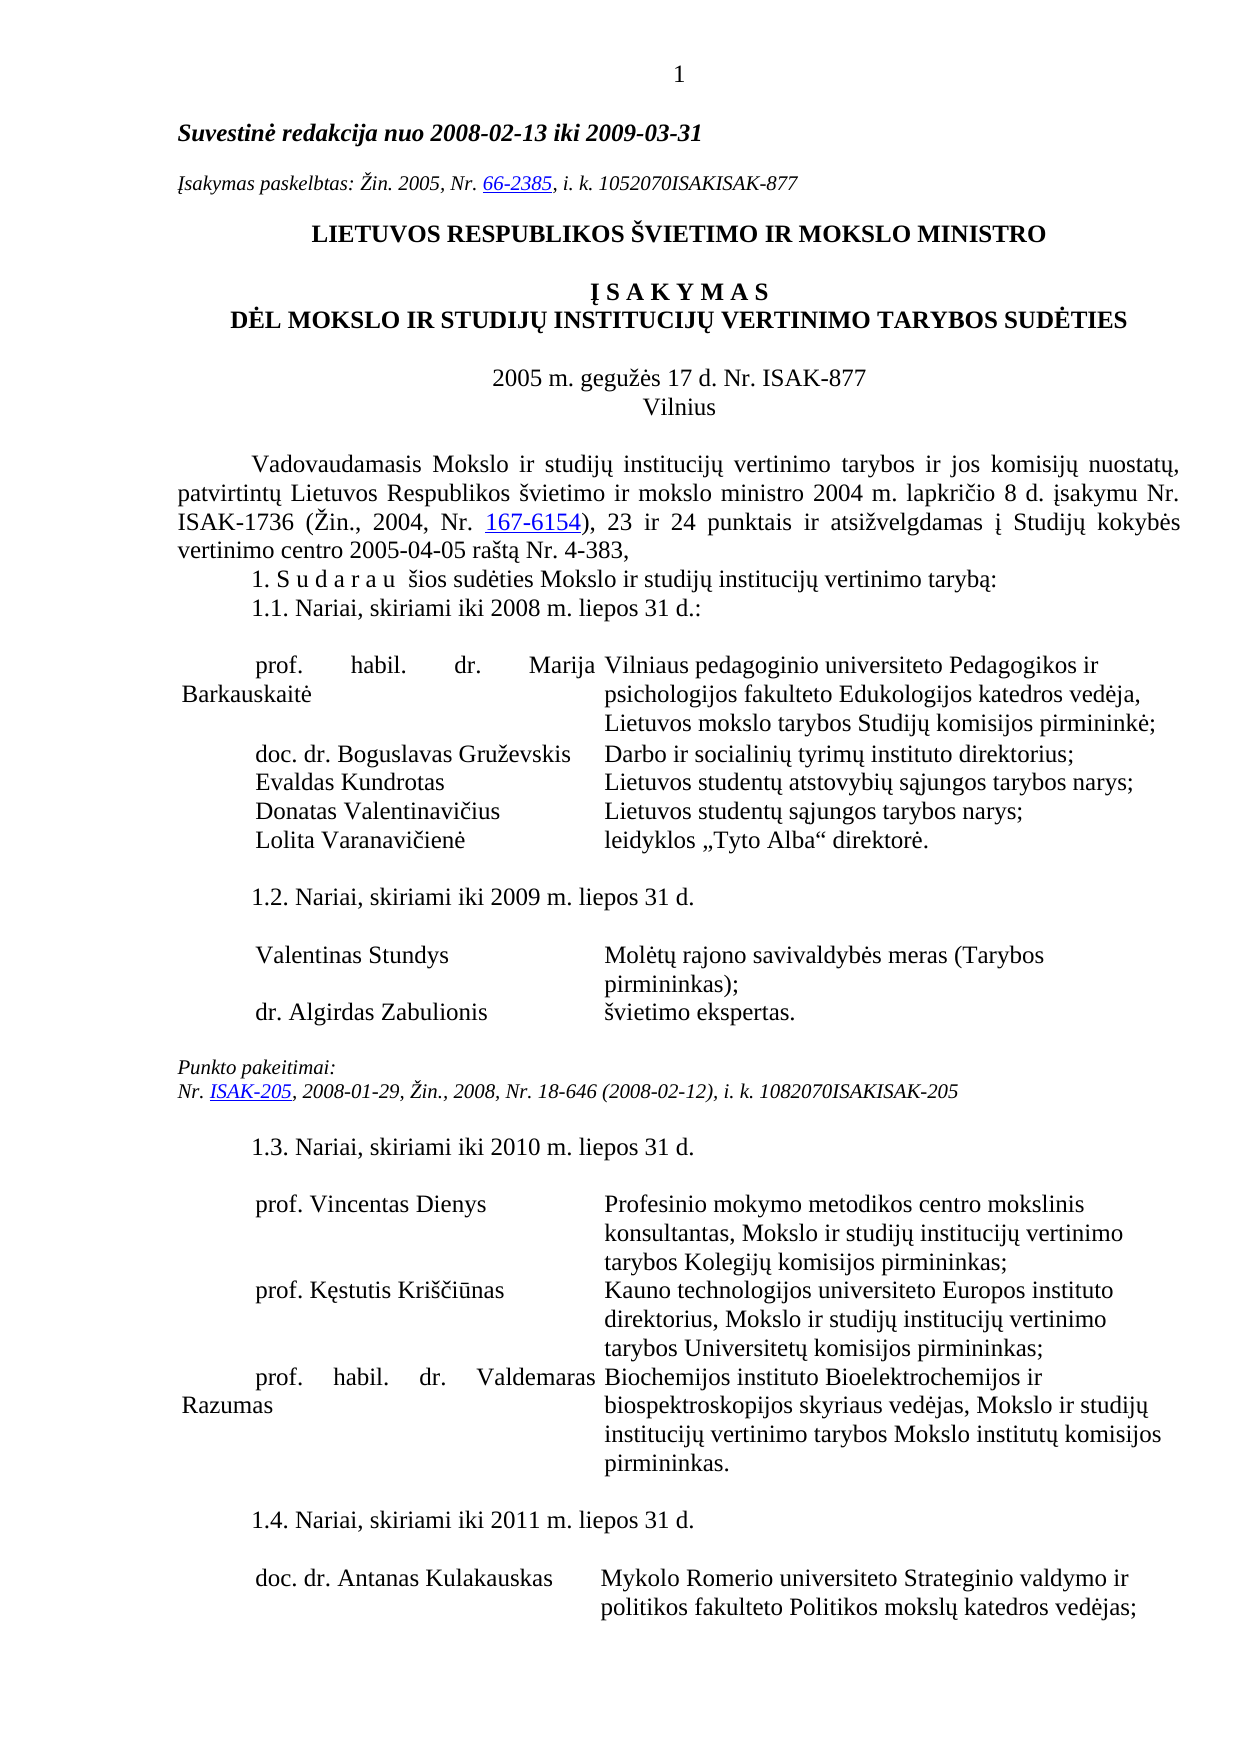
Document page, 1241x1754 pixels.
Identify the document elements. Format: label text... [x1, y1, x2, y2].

table_header Mykolo Romerio universiteto Strateginio valdymo ir politikos fakulteto Politikos mokslų katedros vedėjas; [596, 1563, 1181, 1621]
text Įsakymas paskelbtas: Žin. 2005, Nr. 66-2385, i. k. 1052070ISAKISAK-877 [177, 171, 1181, 195]
table_cell doc. dr. Boguslavas Gruževskis [177, 739, 600, 767]
table_cell švietimo ekspertas. [600, 998, 1181, 1026]
text 1.3. Nariai, skiriami iki 2010 m. liepos 31 d. [177, 1132, 1181, 1161]
table_cell Lolita Varanavičienė [177, 825, 600, 854]
text Vadovaudamasis Mokslo ir studijų institucijų vertinimo tarybos ir jos komisijų nuostatų, patvirtintų Lietuvos Respublikos švietimo ir mokslo ministro 2004 m. lapkričio 8 d. įsakymu Nr. ISAK-1736 (Žin., 2004, Nr. 167-6154), 23 ir 24 punktais ir atsižvelgdamas į Studijų kokybės vertinimo centro 2005-04-05 raštą Nr. 4-383, [177, 449, 1181, 564]
table_cell Lietuvos studentų sąjungos tarybos narys; [600, 796, 1181, 825]
table_cell Kauno technologijos universiteto Europos instituto direktorius, Mokslo ir studijų institucijų vertinimo tarybos Universitetų komisijos pirmininkas; [600, 1276, 1181, 1362]
table_cell prof. Kęstutis Kriščiūnas [177, 1276, 600, 1362]
table_header Valentinas Stundys [177, 940, 600, 997]
table_header Profesinio mokymo metodikos centro mokslinis konsultantas, Mokslo ir studijų institucijų vertinimo tarybos Kolegijų komisijos pirmininkas; [600, 1189, 1181, 1276]
text LIETUVOS RESPUBLIKOS ŠVIETIMO IR MOKSLO MINISTRO [177, 219, 1181, 248]
table_cell Donatas Valentinavičius [177, 796, 600, 825]
table_header prof. Vincentas Dienys [177, 1189, 600, 1276]
table_cell leidyklos „Tyto Alba“ direktorė. [600, 825, 1181, 854]
table_header Vilniaus pedagoginio universiteto Pedagogikos ir psichologijos fakulteto Edukologijos katedros vedėja, Lietuvos mokslo tarybos Studijų komisijos pirmininkė; [600, 650, 1181, 739]
text 1.1. Nariai, skiriami iki 2008 m. liepos 31 d.: [177, 593, 1181, 622]
text 1.4. Nariai, skiriami iki 2011 m. liepos 31 d. [177, 1506, 1181, 1534]
text Vilnius [177, 392, 1181, 420]
table_cell prof. habil. dr. Valdemaras Razumas [177, 1362, 600, 1477]
table_header prof. habil. dr. Marija Barkauskaitė [177, 650, 600, 739]
text Į S A K Y M A S [177, 277, 1181, 305]
table_cell Evaldas Kundrotas [177, 768, 600, 796]
text 1. Sudarau šios sudėties Mokslo ir studijų institucijų vertinimo tarybą: [177, 564, 1181, 593]
table_cell Lietuvos studentų atstovybių sąjungos tarybos narys; [600, 768, 1181, 796]
table_header Molėtų rajono savivaldybės meras (Tarybos pirmininkas); [600, 940, 1181, 997]
table_cell dr. Algirdas Zabulionis [177, 998, 600, 1026]
table_cell Biochemijos instituto Bioelektrochemijos ir biospektroskopijos skyriaus vedėjas, Mokslo ir studijų institucijų vertinimo tarybos Mokslo institutų komisijos pirmininkas. [600, 1362, 1181, 1477]
text DĖL MOKSLO IR STUDIJŲ INSTITUCIJŲ VERTINIMO TARYBOS SUDĖTIES [177, 305, 1181, 334]
table_header doc. dr. Antanas Kulakauskas [177, 1563, 596, 1621]
table_cell Darbo ir socialinių tyrimų instituto direktorius; [600, 739, 1181, 767]
text Punkto pakeitimai: [177, 1055, 1181, 1079]
text 1.2. Nariai, skiriami iki 2009 m. liepos 31 d. [177, 882, 1181, 911]
text Nr. ISAK-205, 2008-01-29, Žin., 2008, Nr. 18-646 (2008-02-12), i. k. 1082070ISAKISAK-205 [177, 1079, 1181, 1103]
text 2005 m. gegužės 17 d. Nr. ISAK-877 [177, 363, 1181, 392]
text Suvestinė redakcija nuo 2008-02-13 iki 2009-03-31 [177, 118, 1181, 147]
